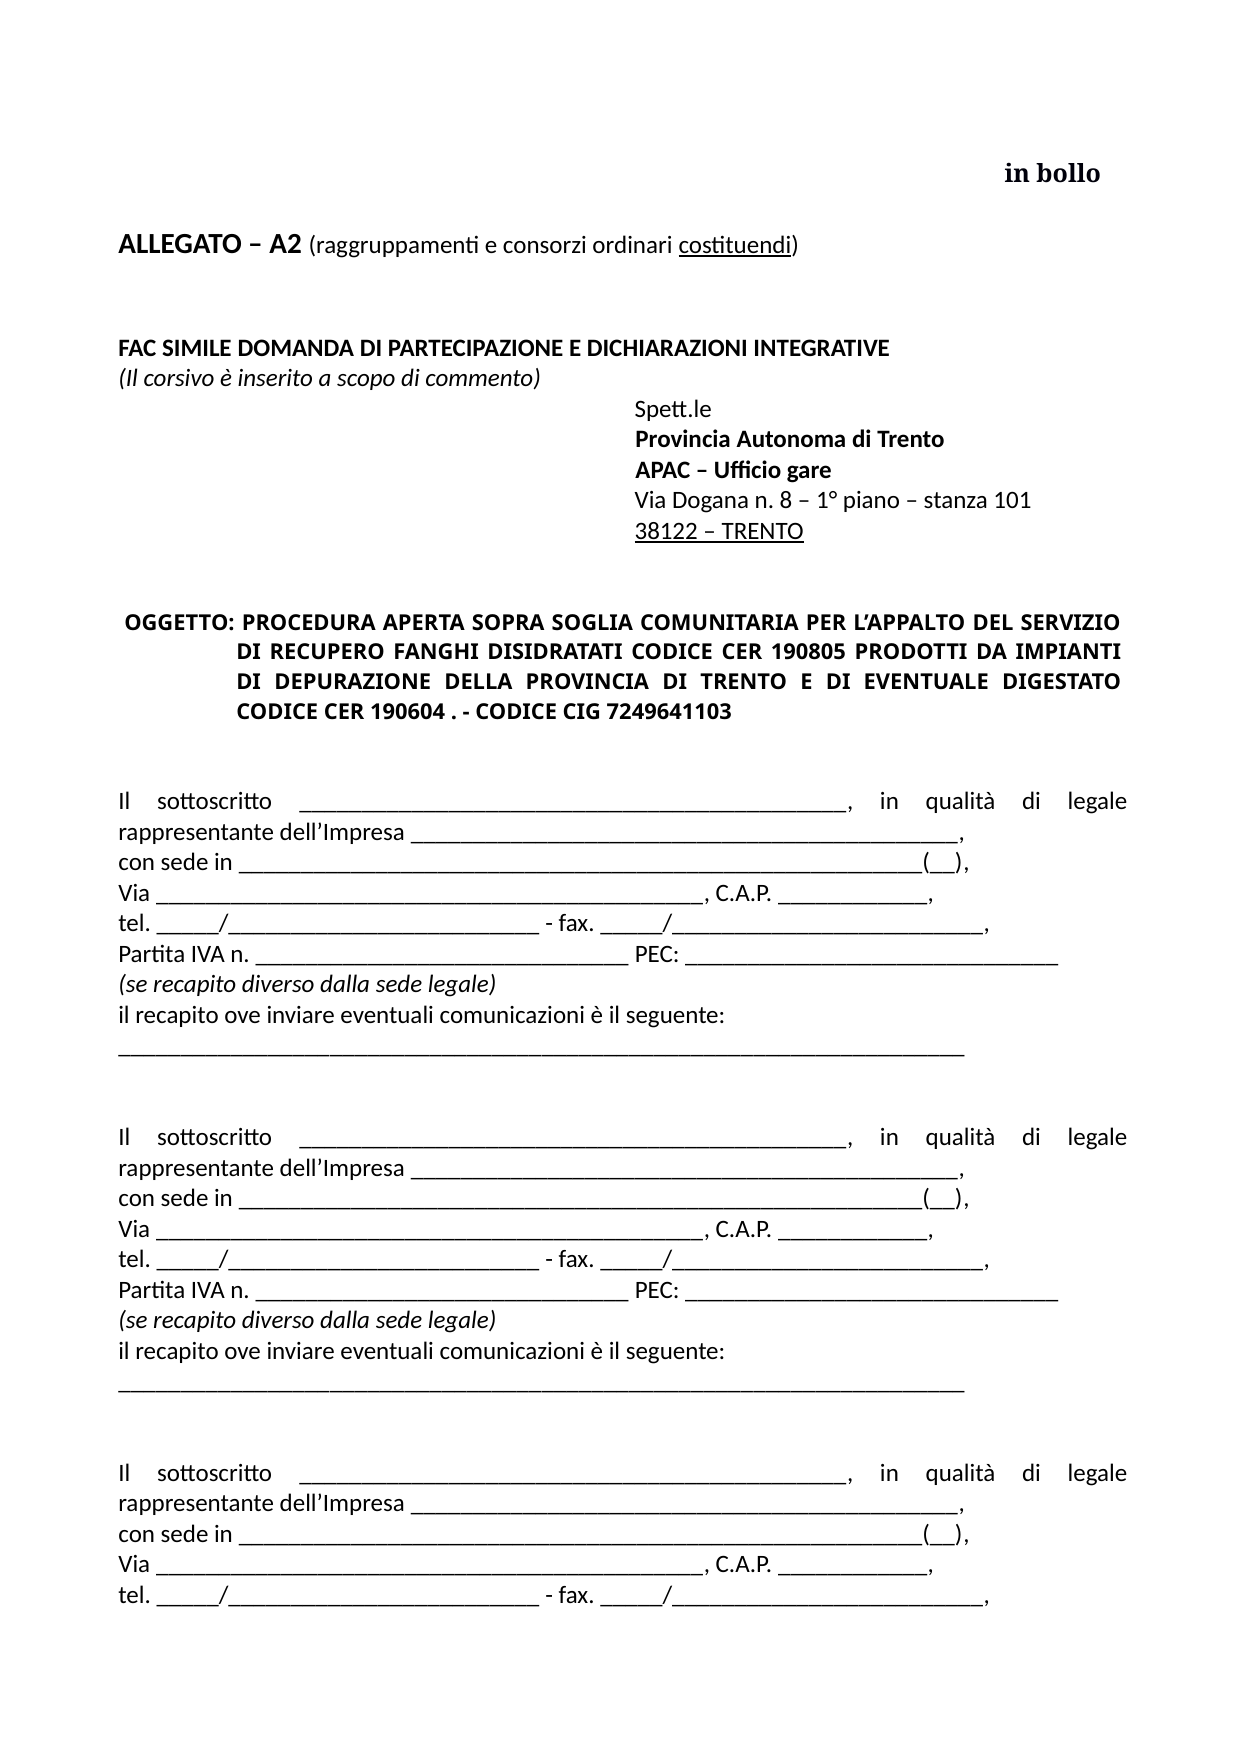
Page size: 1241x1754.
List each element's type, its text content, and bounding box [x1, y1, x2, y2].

text tel. _____/_________________________ - fax. _____/_________________________, [118, 907, 1128, 938]
text Il sottoscritto ____________________________________________, in qualità di legale rappresentante dell’Impresa ____________________________________________, [118, 1457, 1128, 1518]
subtitle Via Dogana n. 8 – 1° piano – stanza 101 [634, 484, 1122, 515]
text (se recapito diverso dalla sede legale) [118, 968, 1122, 999]
subtitle 38122 – TRENTO [634, 515, 1122, 546]
text ALLEGATO – A2 (raggruppamenti e consorzi ordinari costituendi) [118, 225, 1226, 261]
text con sede in _______________________________________________________(__), [118, 1518, 1128, 1548]
text Il sottoscritto ____________________________________________, in qualità di legale rappresentante dell’Impresa ____________________________________________, [118, 785, 1128, 846]
text Provincia Autonoma di Trento [118, 423, 1122, 454]
text tel. _____/_________________________ - fax. _____/_________________________, [118, 1579, 1128, 1609]
text in bollo [118, 154, 1226, 189]
text Partita IVA n. ______________________________ PEC: ______________________________ [118, 938, 1128, 968]
text Via ____________________________________________, C.A.P. ____________, [118, 1213, 1128, 1243]
text APAC – Ufficio gare [118, 454, 1122, 484]
text (se recapito diverso dalla sede legale) [118, 1304, 1122, 1335]
text tel. _____/_________________________ - fax. _____/_________________________, [118, 1243, 1128, 1274]
text Via ____________________________________________, C.A.P. ____________, [118, 877, 1128, 907]
text Il sottoscritto ____________________________________________, in qualità di legale rappresentante dell’Impresa ____________________________________________, [118, 1121, 1128, 1182]
text (Il corsivo è inserito a scopo di commento) [118, 362, 1122, 393]
text ____________________________________________________________________ [118, 1365, 1122, 1396]
text FAC SIMILE domanda DI PARTECIPAZIONE E DICHIARAZIONI INTEGRATIVE [118, 332, 1023, 362]
text con sede in _______________________________________________________(__), [118, 1182, 1128, 1213]
text il recapito ove inviare eventuali comunicazioni è il seguente: [118, 999, 1122, 1029]
text ____________________________________________________________________ [118, 1029, 1122, 1060]
text Partita IVA n. ______________________________ PEC: ______________________________ [118, 1274, 1128, 1304]
text Via ____________________________________________, C.A.P. ____________, [118, 1548, 1128, 1579]
text Oggetto: PROCEDURA APERTA SOPRA SOGLIA COMUNITARIA PER L’APPALTO DEL SERVIZIO DI RECUPERO FANGHI DISIDRATATI CODICE CER 190805 PRODOTTI DA IMPIANTI DI DEPURAZIONE DELLA PROVINCIA DI TRENTO E DI EVENTUALE DIGESTATO CODICE CER 190604 . - CODICE CIG 7249641103 [124, 607, 1122, 726]
subtitle Spett.le [634, 393, 1122, 423]
text con sede in _______________________________________________________(__), [118, 846, 1128, 877]
text il recapito ove inviare eventuali comunicazioni è il seguente: [118, 1335, 1122, 1365]
